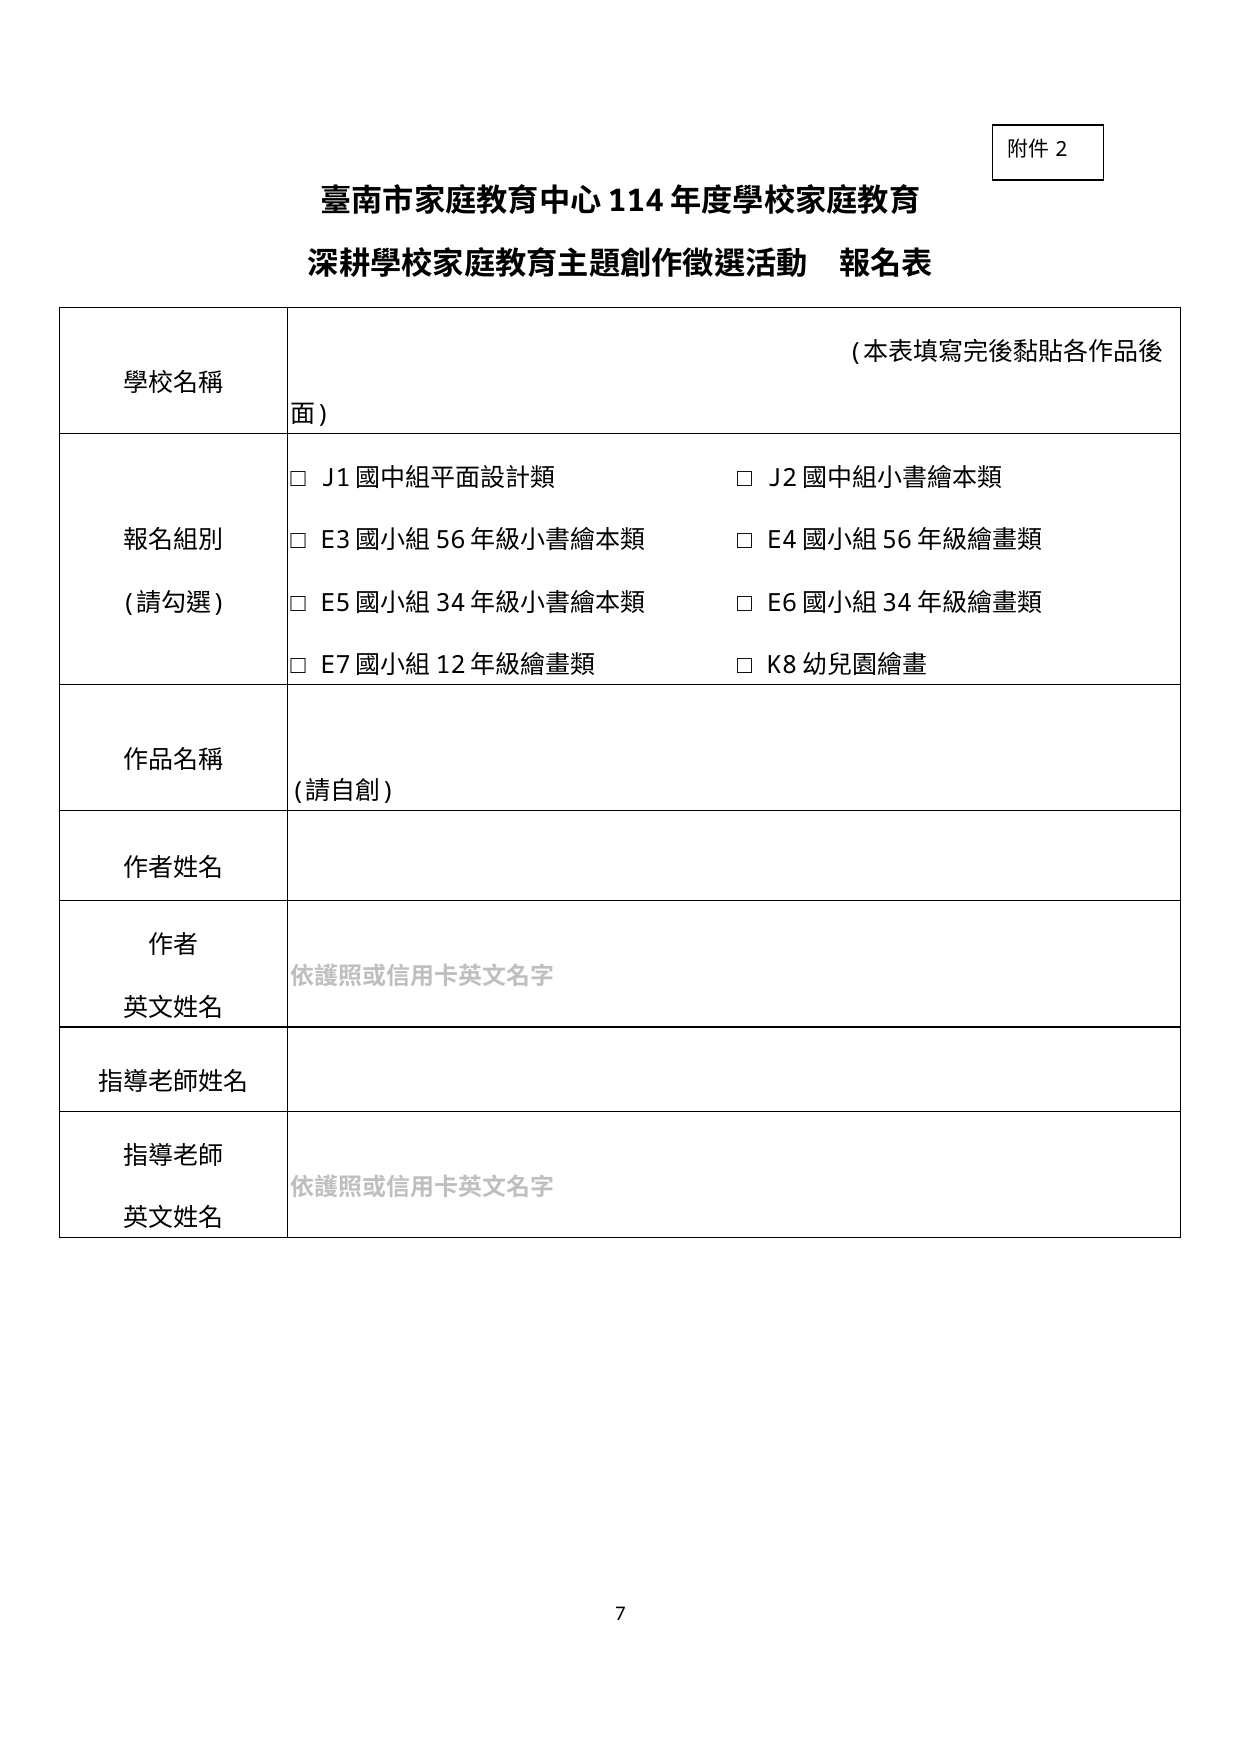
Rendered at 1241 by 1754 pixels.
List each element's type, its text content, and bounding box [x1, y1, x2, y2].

table_header 學校名稱 [60, 308, 287, 433]
table_cell 依護照或信用卡英文名字 [288, 1112, 1180, 1237]
table_cell □ J2國中組小書繪本類 □ E4國小組56年級繪畫類 □ E6國小組34年級繪畫類 □ K8幼兒園繪畫 [734, 434, 1180, 684]
text 深耕學校家庭教育主題創作徵選活動 報名表 [118, 219, 1122, 282]
table_cell 指導老師姓名 [60, 1028, 287, 1111]
table_cell [288, 1028, 1180, 1111]
table_cell 依護照或信用卡英文名字 [288, 901, 1180, 1026]
table_header (本表填寫完後黏貼各作品後面) [288, 308, 1180, 433]
table_cell 作者 英文姓名 [60, 901, 287, 1026]
table_cell (請自創) [288, 685, 1180, 810]
table_cell 作品名稱 [60, 685, 287, 810]
table_cell 報名組別 (請勾選) [60, 434, 287, 684]
table_cell 指導老師 英文姓名 [60, 1112, 287, 1237]
text 臺南市家庭教育中心114年度學校家庭教育 [118, 157, 1122, 219]
table_cell [288, 811, 1180, 900]
table_cell □ J1國中組平面設計類 □ E3國小組56年級小書繪本類 □ E5國小組34年級小書繪本類 □ E7國小組12年級繪畫類 [288, 434, 734, 684]
table_cell 作者姓名 [60, 811, 287, 900]
